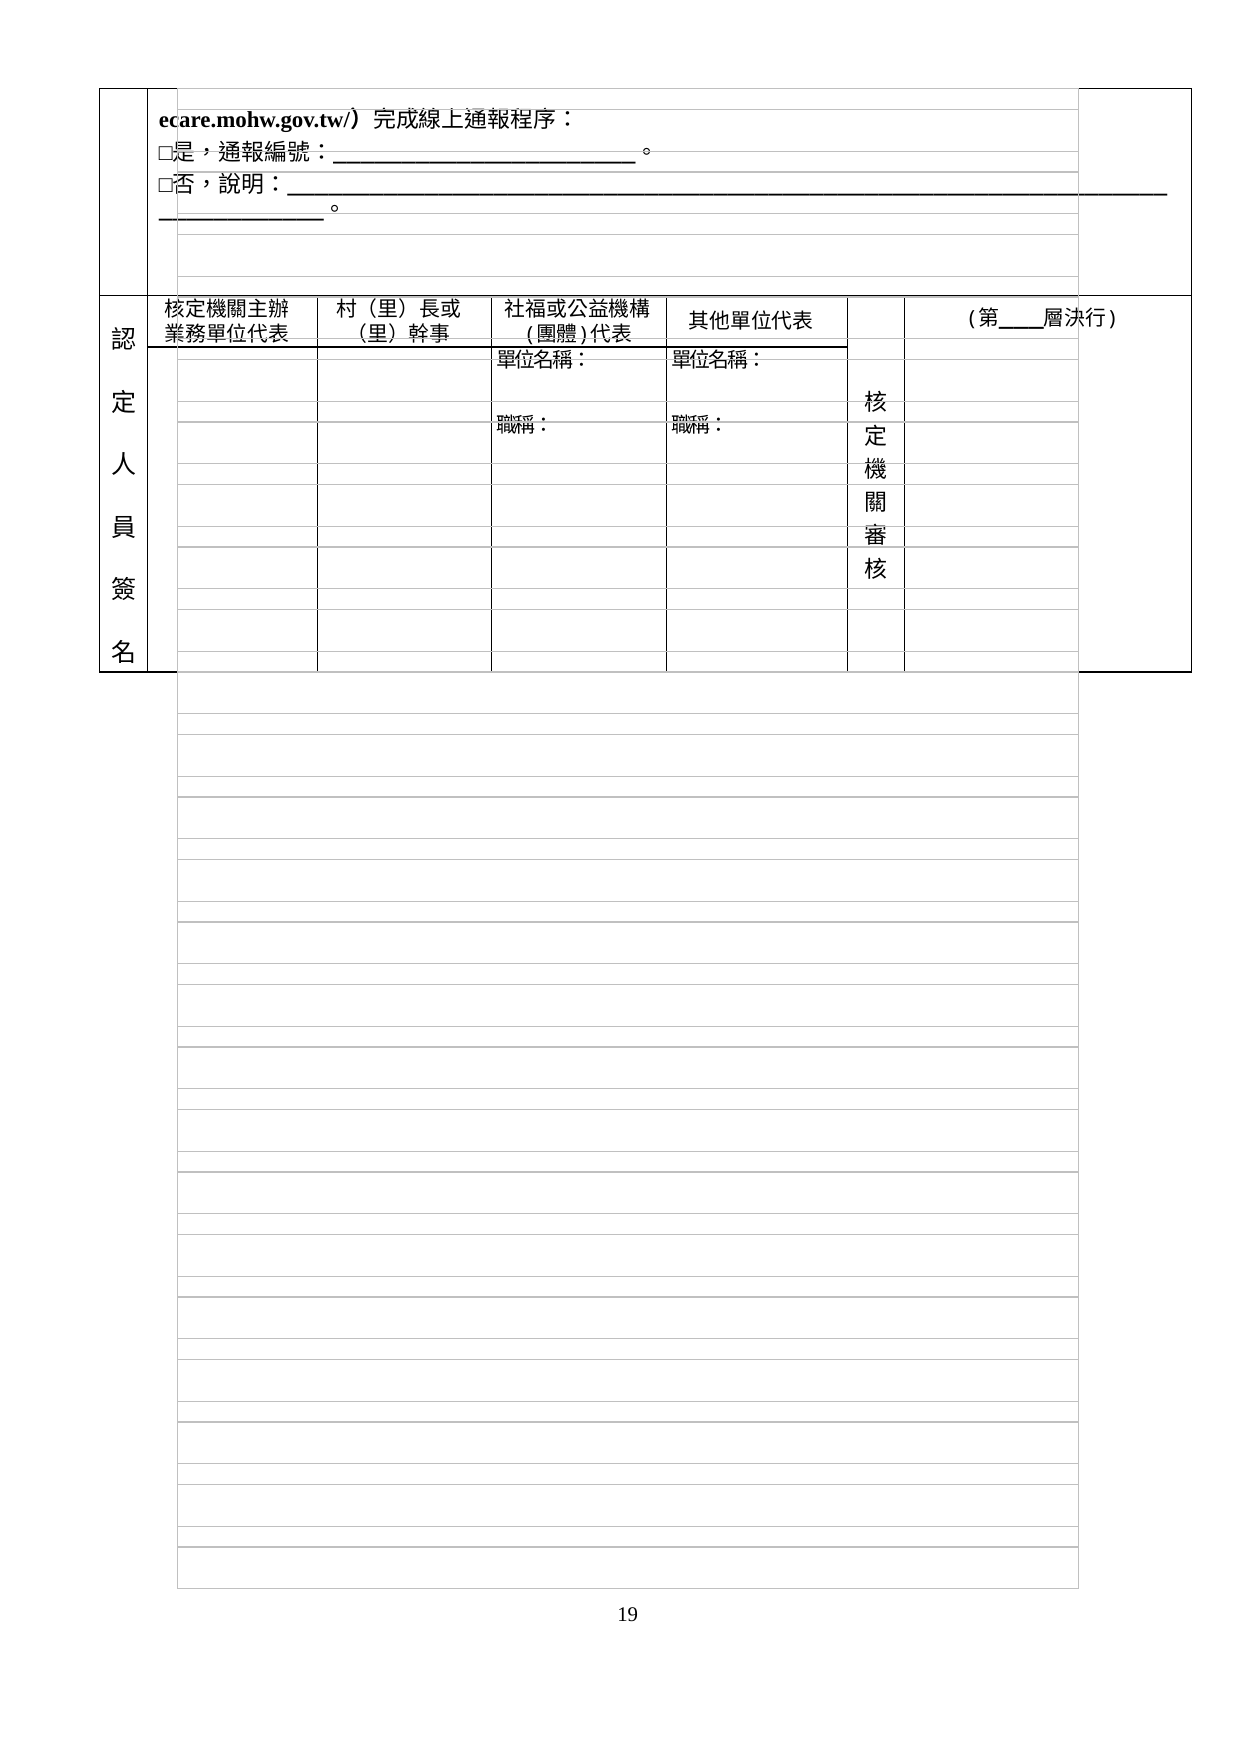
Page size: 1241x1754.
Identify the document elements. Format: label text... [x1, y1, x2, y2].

table_cell 核定機關審核 [848, 360, 904, 401]
table_cell 其他單位代表 [667, 298, 847, 338]
table_cell 核定機關審核 [848, 298, 904, 338]
table_cell 核定機關審核 [848, 652, 904, 671]
table_cell [318, 360, 491, 401]
table_cell 核定機關審核 [848, 464, 904, 484]
table_cell 單位名稱： 職稱： [492, 548, 666, 588]
table_cell 單位名稱： 職稱： [667, 423, 847, 463]
table_cell □一、具有符合兒少保護或脆弱家庭指標之6歲以下兒童家庭。 □二、疑似保護事件 □有遭受身體、性及精神暴力等不當對待情事。 □有兒童、少年、老人、身心障礙者監護或照顧不周情事。 □有兒童、少年、老人、身心障礙遭受其他不當對待。 □三、疑似脆弱家庭服務事件 核發關懷紓困金後，仍符合下列脆弱家庭需求面向與脆弱性因子辨識指標（詳如附表五）： □(一)家庭經濟陷困需接受協助 □工作不穩定或失業 □急難變故 □家庭成員因傷、病有醫療或生活費用需求 □家庭因債務、財務凍結或具急迫性需求 □(二)家庭支持系統變化需接受協助 □天然災害或意外事故等突發性事件致家庭支持功能受損 □家庭成員突發性變故致家庭支持功能受損 □(三)家庭關係衝突或疏離需接受協助 □親密關係衝突(未達家庭暴力程度)或疏離致家庭成員身心健康堪慮 □家庭成員關係衝突(未達家庭暴力程度)或疏離致家庭成員身心健康堪慮 □(四)兒少發展不利處境需接受協助 □具有特殊照顧需求之兒少，致主要照顧者難以負荷或照顧困難有疏忽之虞 □主要照顧者資源或教養知能不足，且無合適替代性照顧者或輔佐人 □兒少不適應行為，係因家庭功能薄弱致有照顧問題 □(五)家庭成員有不利處境需接受協助 □家庭成員生活自理能力薄弱或其他不利因素，致有特殊照顧或服務需求 □疑似或罹患精神疾病致有特殊照顧或服務需求 □酒癮、藥癮等成癮性行為致有特殊照顧或服務需求 □(六)因個人生活適應困難需接受協助 □自殺/自傷行為致有服務需求 □因社會孤立或排除的個人致有服務需求 針對符合上開疑似保護性或脆弱家庭服務事件，是否已至「社會安全網-關懷e起來」（https://ecare.mohw.gov.tw/）完成線上通報程序： □是，通報編號：______________________。 □否，說明：____________________________________________________________________________。 [178, 235, 1078, 276]
table_cell [178, 348, 317, 359]
table_cell 單位名稱： 職稱： [492, 589, 666, 609]
table_cell [318, 485, 491, 526]
table_cell 核定機關審核 [848, 402, 904, 421]
table_cell 核定機關審核 [848, 485, 904, 526]
table_cell (第___層決行) [905, 610, 1078, 651]
table_cell [318, 464, 491, 484]
table_cell 單位名稱： 職稱： [667, 589, 847, 609]
table_cell □一、具有符合兒少保護或脆弱家庭指標之6歲以下兒童家庭。 □二、疑似保護事件 □有遭受身體、性及精神暴力等不當對待情事。 □有兒童、少年、老人、身心障礙者監護或照顧不周情事。 □有兒童、少年、老人、身心障礙遭受其他不當對待。 □三、疑似脆弱家庭服務事件 核發關懷紓困金後，仍符合下列脆弱家庭需求面向與脆弱性因子辨識指標（詳如附表五）： □(一)家庭經濟陷困需接受協助 □工作不穩定或失業 □急難變故 □家庭成員因傷、病有醫療或生活費用需求 □家庭因債務、財務凍結或具急迫性需求 □(二)家庭支持系統變化需接受協助 □天然災害或意外事故等突發性事件致家庭支持功能受損 □家庭成員突發性變故致家庭支持功能受損 □(三)家庭關係衝突或疏離需接受協助 □親密關係衝突(未達家庭暴力程度)或疏離致家庭成員身心健康堪慮 □家庭成員關係衝突(未達家庭暴力程度)或疏離致家庭成員身心健康堪慮 □(四)兒少發展不利處境需接受協助 □具有特殊照顧需求之兒少，致主要照顧者難以負荷或照顧困難有疏忽之虞 □主要照顧者資源或教養知能不足，且無合適替代性照顧者或輔佐人 □兒少不適應行為，係因家庭功能薄弱致有照顧問題 □(五)家庭成員有不利處境需接受協助 □家庭成員生活自理能力薄弱或其他不利因素，致有特殊照顧或服務需求 □疑似或罹患精神疾病致有特殊照顧或服務需求 □酒癮、藥癮等成癮性行為致有特殊照顧或服務需求 □(六)因個人生活適應困難需接受協助 □自殺/自傷行為致有服務需求 □因社會孤立或排除的個人致有服務需求 針對符合上開疑似保護性或脆弱家庭服務事件，是否已至「社會安全網-關懷e起來」（https://ecare.mohw.gov.tw/）完成線上通報程序： □是，通報編號：______________________。 □否，說明：____________________________________________________________________________。 [178, 173, 1078, 213]
table_cell 核定機關主辦業務單位代表 [178, 298, 317, 338]
table_cell □一、具有符合兒少保護或脆弱家庭指標之6歲以下兒童家庭。 □二、疑似保護事件 □有遭受身體、性及精神暴力等不當對待情事。 □有兒童、少年、老人、身心障礙者監護或照顧不周情事。 □有兒童、少年、老人、身心障礙遭受其他不當對待。 □三、疑似脆弱家庭服務事件 核發關懷紓困金後，仍符合下列脆弱家庭需求面向與脆弱性因子辨識指標（詳如附表五）： □(一)家庭經濟陷困需接受協助 □工作不穩定或失業 □急難變故 □家庭成員因傷、病有醫療或生活費用需求 □家庭因債務、財務凍結或具急迫性需求 □(二)家庭支持系統變化需接受協助 □天然災害或意外事故等突發性事件致家庭支持功能受損 □家庭成員突發性變故致家庭支持功能受損 □(三)家庭關係衝突或疏離需接受協助 □親密關係衝突(未達家庭暴力程度)或疏離致家庭成員身心健康堪慮 □家庭成員關係衝突(未達家庭暴力程度)或疏離致家庭成員身心健康堪慮 □(四)兒少發展不利處境需接受協助 □具有特殊照顧需求之兒少，致主要照顧者難以負荷或照顧困難有疏忽之虞 □主要照顧者資源或教養知能不足，且無合適替代性照顧者或輔佐人 □兒少不適應行為，係因家庭功能薄弱致有照顧問題 □(五)家庭成員有不利處境需接受協助 □家庭成員生活自理能力薄弱或其他不利因素，致有特殊照顧或服務需求 □疑似或罹患精神疾病致有特殊照顧或服務需求 □酒癮、藥癮等成癮性行為致有特殊照顧或服務需求 □(六)因個人生活適應困難需接受協助 □自殺/自傷行為致有服務需求 □因社會孤立或排除的個人致有服務需求 針對符合上開疑似保護性或脆弱家庭服務事件，是否已至「社會安全網-關懷e起來」（https://ecare.mohw.gov.tw/）完成線上通報程序： □是，通報編號：______________________。 □否，說明：____________________________________________________________________________。 [178, 110, 1078, 151]
table_cell 核定機關主辦業務單位代表 [178, 339, 317, 346]
table_cell 單位名稱： 職稱： [492, 527, 666, 546]
table_cell □一、具有符合兒少保護或脆弱家庭指標之6歲以下兒童家庭。 □二、疑似保護事件 □有遭受身體、性及精神暴力等不當對待情事。 □有兒童、少年、老人、身心障礙者監護或照顧不周情事。 □有兒童、少年、老人、身心障礙遭受其他不當對待。 □三、疑似脆弱家庭服務事件 核發關懷紓困金後，仍符合下列脆弱家庭需求面向與脆弱性因子辨識指標（詳如附表五）： □(一)家庭經濟陷困需接受協助 □工作不穩定或失業 □急難變故 □家庭成員因傷、病有醫療或生活費用需求 □家庭因債務、財務凍結或具急迫性需求 □(二)家庭支持系統變化需接受協助 □天然災害或意外事故等突發性事件致家庭支持功能受損 □家庭成員突發性變故致家庭支持功能受損 □(三)家庭關係衝突或疏離需接受協助 □親密關係衝突(未達家庭暴力程度)或疏離致家庭成員身心健康堪慮 □家庭成員關係衝突(未達家庭暴力程度)或疏離致家庭成員身心健康堪慮 □(四)兒少發展不利處境需接受協助 □具有特殊照顧需求之兒少，致主要照顧者難以負荷或照顧困難有疏忽之虞 □主要照顧者資源或教養知能不足，且無合適替代性照顧者或輔佐人 □兒少不適應行為，係因家庭功能薄弱致有照顧問題 □(五)家庭成員有不利處境需接受協助 □家庭成員生活自理能力薄弱或其他不利因素，致有特殊照顧或服務需求 □疑似或罹患精神疾病致有特殊照顧或服務需求 □酒癮、藥癮等成癮性行為致有特殊照顧或服務需求 □(六)因個人生活適應困難需接受協助 □自殺/自傷行為致有服務需求 □因社會孤立或排除的個人致有服務需求 針對符合上開疑似保護性或脆弱家庭服務事件，是否已至「社會安全網-關懷e起來」（https://ecare.mohw.gov.tw/）完成線上通報程序： □是，通報編號：______________________。 □否，說明：____________________________________________________________________________。 [1079, 89, 1191, 295]
table_cell 村（里）長或（里）幹事 [318, 339, 491, 346]
table_cell 單位名稱： 職稱： [667, 548, 847, 588]
table_cell (第___層決行) [905, 527, 1078, 546]
table_cell 單位名稱： 職稱： [667, 348, 847, 359]
table_cell 單位名稱： 職稱： [667, 652, 847, 671]
table_cell [178, 423, 317, 463]
table_cell 社福或公益機構(團體)代表 [492, 339, 666, 346]
table_cell 核定機關審核 [848, 339, 904, 359]
table_cell (第___層決行) [905, 652, 1078, 671]
table_cell 單位名稱： 職稱： [492, 652, 666, 671]
table_cell [318, 610, 491, 651]
table_cell 村（里）長或（里）幹事 [318, 298, 491, 338]
table_cell 社福或公益機構(團體)代表 [492, 298, 666, 338]
table_cell [318, 652, 491, 671]
table_cell [178, 360, 317, 401]
table_cell [178, 464, 317, 484]
table_cell [318, 402, 491, 421]
table_cell [318, 589, 491, 609]
table_cell [148, 348, 177, 671]
table_cell [100, 89, 147, 295]
table_cell 單位名稱： 職稱： [667, 527, 847, 546]
table_cell 核定機關審核 [848, 527, 904, 546]
table_cell [178, 402, 317, 421]
table_cell 單位名稱： 職稱： [667, 360, 847, 401]
table_cell 單位名稱： 職稱： [667, 402, 847, 421]
table_cell □一、具有符合兒少保護或脆弱家庭指標之6歲以下兒童家庭。 □二、疑似保護事件 □有遭受身體、性及精神暴力等不當對待情事。 □有兒童、少年、老人、身心障礙者監護或照顧不周情事。 □有兒童、少年、老人、身心障礙遭受其他不當對待。 □三、疑似脆弱家庭服務事件 核發關懷紓困金後，仍符合下列脆弱家庭需求面向與脆弱性因子辨識指標（詳如附表五）： □(一)家庭經濟陷困需接受協助 □工作不穩定或失業 □急難變故 □家庭成員因傷、病有醫療或生活費用需求 □家庭因債務、財務凍結或具急迫性需求 □(二)家庭支持系統變化需接受協助 □天然災害或意外事故等突發性事件致家庭支持功能受損 □家庭成員突發性變故致家庭支持功能受損 □(三)家庭關係衝突或疏離需接受協助 □親密關係衝突(未達家庭暴力程度)或疏離致家庭成員身心健康堪慮 □家庭成員關係衝突(未達家庭暴力程度)或疏離致家庭成員身心健康堪慮 □(四)兒少發展不利處境需接受協助 □具有特殊照顧需求之兒少，致主要照顧者難以負荷或照顧困難有疏忽之虞 □主要照顧者資源或教養知能不足，且無合適替代性照顧者或輔佐人 □兒少不適應行為，係因家庭功能薄弱致有照顧問題 □(五)家庭成員有不利處境需接受協助 □家庭成員生活自理能力薄弱或其他不利因素，致有特殊照顧或服務需求 □疑似或罹患精神疾病致有特殊照顧或服務需求 □酒癮、藥癮等成癮性行為致有特殊照顧或服務需求 □(六)因個人生活適應困難需接受協助 □自殺/自傷行為致有服務需求 □因社會孤立或排除的個人致有服務需求 針對符合上開疑似保護性或脆弱家庭服務事件，是否已至「社會安全網-關懷e起來」（https://ecare.mohw.gov.tw/）完成線上通報程序： □是，通報編號：______________________。 □否，說明：____________________________________________________________________________。 [178, 152, 1078, 171]
table_cell (第___層決行) [1079, 296, 1191, 671]
table_cell [178, 485, 317, 526]
table_cell □一、具有符合兒少保護或脆弱家庭指標之6歲以下兒童家庭。 □二、疑似保護事件 □有遭受身體、性及精神暴力等不當對待情事。 □有兒童、少年、老人、身心障礙者監護或照顧不周情事。 □有兒童、少年、老人、身心障礙遭受其他不當對待。 □三、疑似脆弱家庭服務事件 核發關懷紓困金後，仍符合下列脆弱家庭需求面向與脆弱性因子辨識指標（詳如附表五）： □(一)家庭經濟陷困需接受協助 □工作不穩定或失業 □急難變故 □家庭成員因傷、病有醫療或生活費用需求 □家庭因債務、財務凍結或具急迫性需求 □(二)家庭支持系統變化需接受協助 □天然災害或意外事故等突發性事件致家庭支持功能受損 □家庭成員突發性變故致家庭支持功能受損 □(三)家庭關係衝突或疏離需接受協助 □親密關係衝突(未達家庭暴力程度)或疏離致家庭成員身心健康堪慮 □家庭成員關係衝突(未達家庭暴力程度)或疏離致家庭成員身心健康堪慮 □(四)兒少發展不利處境需接受協助 □具有特殊照顧需求之兒少，致主要照顧者難以負荷或照顧困難有疏忽之虞 □主要照顧者資源或教養知能不足，且無合適替代性照顧者或輔佐人 □兒少不適應行為，係因家庭功能薄弱致有照顧問題 □(五)家庭成員有不利處境需接受協助 □家庭成員生活自理能力薄弱或其他不利因素，致有特殊照顧或服務需求 □疑似或罹患精神疾病致有特殊照顧或服務需求 □酒癮、藥癮等成癮性行為致有特殊照顧或服務需求 □(六)因個人生活適應困難需接受協助 □自殺/自傷行為致有服務需求 □因社會孤立或排除的個人致有服務需求 針對符合上開疑似保護性或脆弱家庭服務事件，是否已至「社會安全網-關懷e起來」（https://ecare.mohw.gov.tw/）完成線上通報程序： □是，通報編號：______________________。 □否，說明：____________________________________________________________________________。 [178, 214, 1078, 234]
table_cell [318, 548, 491, 588]
table_cell 單位名稱： 職稱： [492, 610, 666, 651]
table_cell [178, 652, 317, 671]
table_cell 單位名稱： 職稱： [492, 464, 666, 484]
table_cell (第___層決行) [905, 360, 1078, 401]
table_cell 單位名稱： 職稱： [492, 360, 666, 401]
table_cell [178, 589, 317, 609]
table_cell (第___層決行) [905, 402, 1078, 421]
table_cell [318, 348, 491, 359]
table_cell 核定機關審核 [848, 548, 904, 588]
table_cell [178, 610, 317, 651]
table_cell [318, 423, 491, 463]
table_cell [667, 339, 847, 346]
table_cell 單位名稱： 職稱： [667, 610, 847, 651]
table_cell 單位名稱： 職稱： [492, 402, 666, 421]
table_cell (第___層決行) [905, 589, 1078, 609]
table_cell (第___層決行) [905, 548, 1078, 588]
table_cell (第___層決行) [905, 298, 1078, 338]
table_cell □一、具有符合兒少保護或脆弱家庭指標之6歲以下兒童家庭。 □二、疑似保護事件 □有遭受身體、性及精神暴力等不當對待情事。 □有兒童、少年、老人、身心障礙者監護或照顧不周情事。 □有兒童、少年、老人、身心障礙遭受其他不當對待。 □三、疑似脆弱家庭服務事件 核發關懷紓困金後，仍符合下列脆弱家庭需求面向與脆弱性因子辨識指標（詳如附表五）： □(一)家庭經濟陷困需接受協助 □工作不穩定或失業 □急難變故 □家庭成員因傷、病有醫療或生活費用需求 □家庭因債務、財務凍結或具急迫性需求 □(二)家庭支持系統變化需接受協助 □天然災害或意外事故等突發性事件致家庭支持功能受損 □家庭成員突發性變故致家庭支持功能受損 □(三)家庭關係衝突或疏離需接受協助 □親密關係衝突(未達家庭暴力程度)或疏離致家庭成員身心健康堪慮 □家庭成員關係衝突(未達家庭暴力程度)或疏離致家庭成員身心健康堪慮 □(四)兒少發展不利處境需接受協助 □具有特殊照顧需求之兒少，致主要照顧者難以負荷或照顧困難有疏忽之虞 □主要照顧者資源或教養知能不足，且無合適替代性照顧者或輔佐人 □兒少不適應行為，係因家庭功能薄弱致有照顧問題 □(五)家庭成員有不利處境需接受協助 □家庭成員生活自理能力薄弱或其他不利因素，致有特殊照顧或服務需求 □疑似或罹患精神疾病致有特殊照顧或服務需求 □酒癮、藥癮等成癮性行為致有特殊照顧或服務需求 □(六)因個人生活適應困難需接受協助 □自殺/自傷行為致有服務需求 □因社會孤立或排除的個人致有服務需求 針對符合上開疑似保護性或脆弱家庭服務事件，是否已至「社會安全網-關懷e起來」（https://ecare.mohw.gov.tw/）完成線上通報程序： □是，通報編號：______________________。 □否，說明：____________________________________________________________________________。 [178, 89, 1078, 109]
table_cell 核定機關審核 [848, 610, 904, 651]
table_cell 核定機關主辦業務單位代表 [148, 296, 177, 346]
table_cell (第___層決行) [905, 423, 1078, 463]
table_cell [178, 548, 317, 588]
table_cell [318, 527, 491, 546]
table_cell [178, 527, 317, 546]
table_cell 認定人員簽名 [100, 296, 147, 671]
table_cell 單位名稱： 職稱： [492, 348, 666, 359]
table_cell 單位名稱： 職稱： [492, 423, 666, 463]
table_cell (第___層決行) [905, 485, 1078, 526]
table_cell 核定機關審核 [848, 589, 904, 609]
table_cell 核定機關審核 [848, 423, 904, 463]
table_cell 單位名稱： 職稱： [667, 464, 847, 484]
table_cell 單位名稱： 職稱： [667, 485, 847, 526]
table_cell (第___層決行) [905, 339, 1078, 359]
table_cell 單位名稱： 職稱： [492, 485, 666, 526]
table_cell (第___層決行) [905, 464, 1078, 484]
